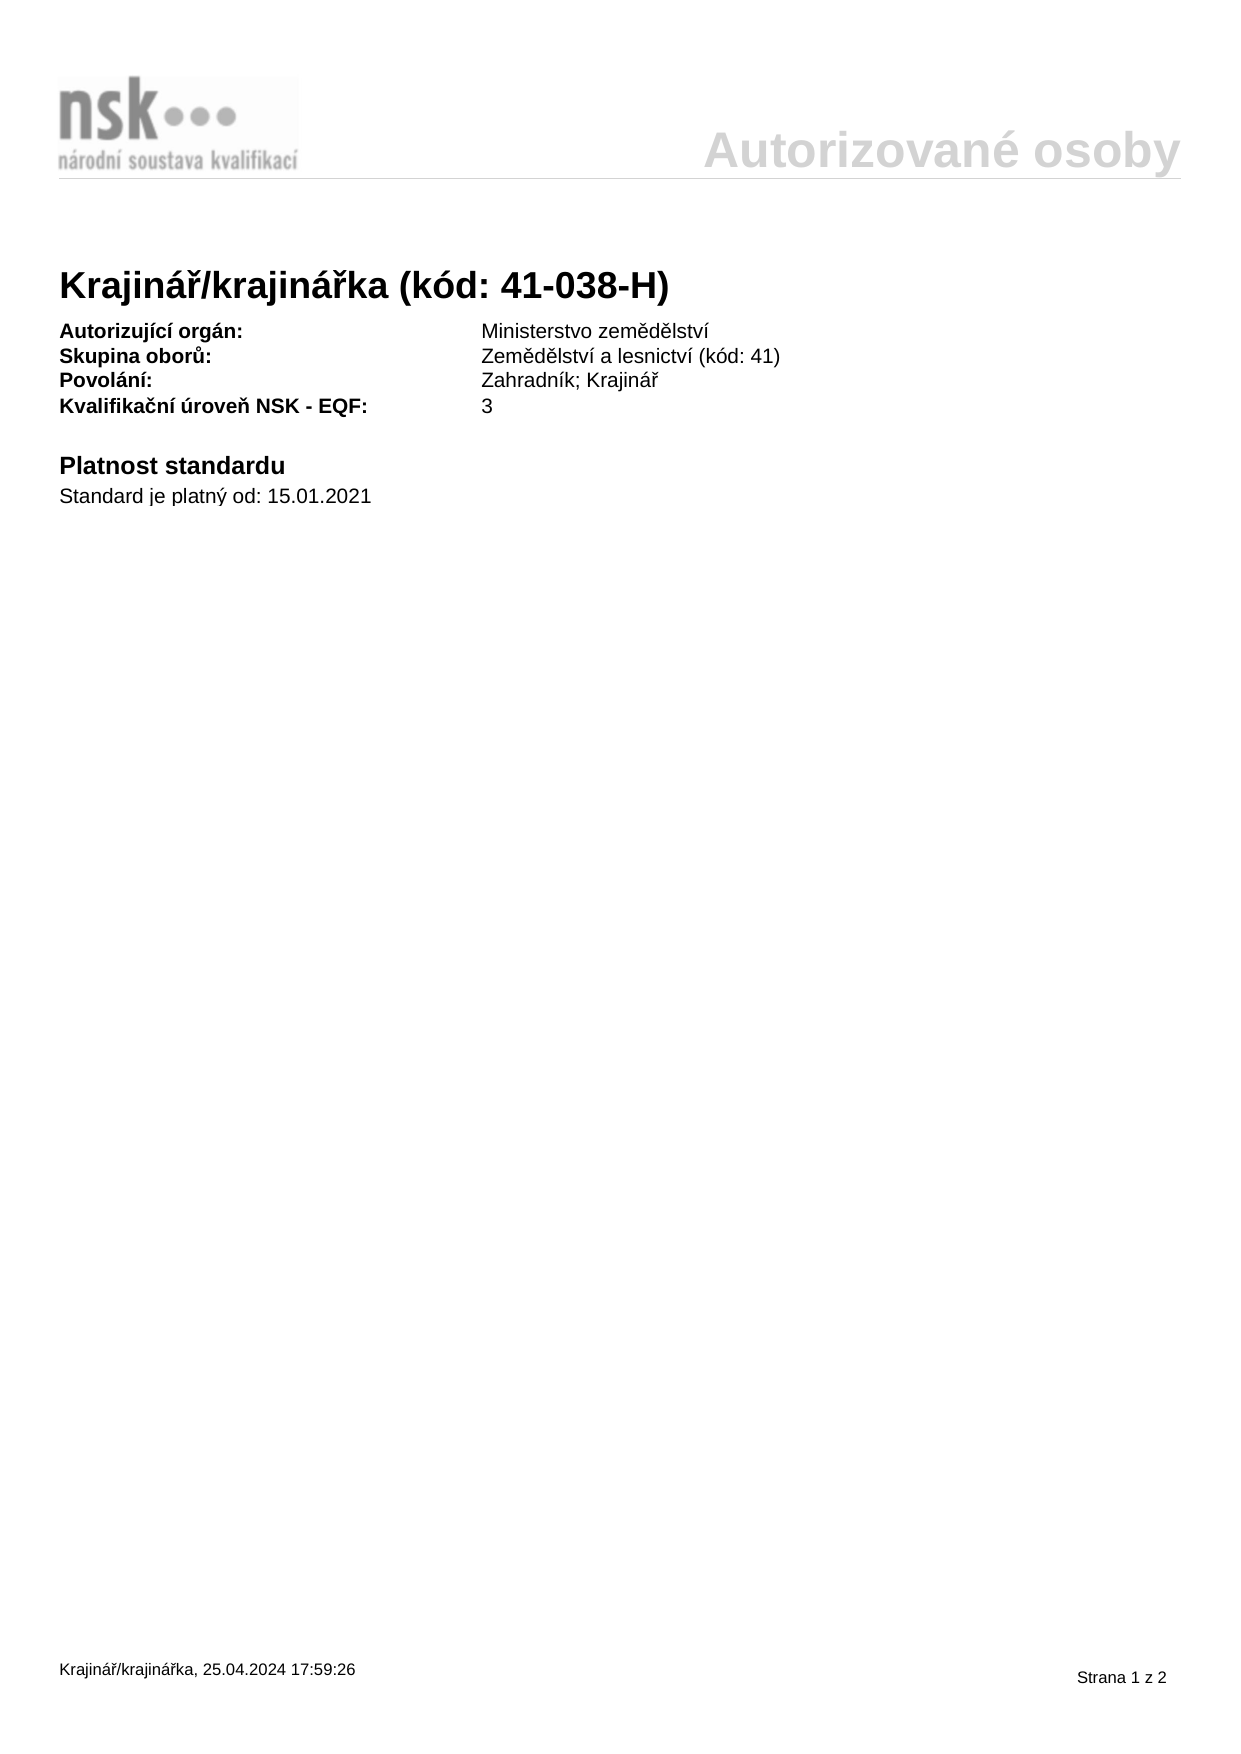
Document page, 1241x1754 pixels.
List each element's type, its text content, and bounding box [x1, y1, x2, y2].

table_cell [860, 506, 886, 806]
table_cell [119, 172, 481, 178]
table_cell Povolání: [59, 368, 481, 392]
table_cell [119, 1106, 481, 1383]
table_cell [626, 1384, 860, 1659]
table_header [619, 59, 626, 172]
table_cell [886, 1384, 1167, 1659]
table_cell [59, 172, 119, 178]
table_cell [481, 307, 617, 319]
table_cell [1167, 307, 1181, 319]
table_cell [618, 307, 626, 319]
table_cell Ministerstvo zemědělství [481, 319, 1181, 344]
table_cell [860, 307, 886, 319]
table_cell [481, 418, 617, 447]
table_cell [618, 506, 626, 806]
table_cell [618, 1106, 626, 1383]
table_cell 3 [481, 394, 1181, 417]
table_cell [1167, 1660, 1181, 1696]
picture [57, 59, 619, 172]
table_cell [481, 1384, 617, 1659]
table_cell Krajinář/krajinářka (kód: 41-038-H) [59, 224, 1181, 307]
table_cell [618, 806, 626, 1106]
table_cell [886, 506, 1167, 806]
table_cell [626, 506, 860, 806]
table_cell [626, 806, 860, 1106]
table_cell [618, 172, 626, 178]
table_cell [119, 506, 481, 806]
table_cell [59, 307, 119, 319]
table_cell [618, 1384, 626, 1659]
table_cell [618, 196, 626, 224]
table_cell [626, 196, 860, 224]
table_cell [59, 196, 119, 224]
table_cell [1167, 1106, 1181, 1383]
table_cell [59, 806, 119, 1106]
table_cell [59, 418, 119, 447]
table_cell [119, 418, 481, 447]
table_cell [59, 1384, 119, 1659]
table_cell [886, 806, 1167, 1106]
table_cell Zahradník; Krajinář [481, 368, 1181, 393]
table_cell [119, 1384, 481, 1659]
table_cell [119, 307, 481, 319]
table_cell [59, 179, 1181, 196]
table_cell Autorizující orgán: [59, 319, 481, 343]
table_cell [626, 1106, 860, 1383]
table_cell [481, 172, 617, 178]
table_cell [59, 506, 119, 806]
table_cell [860, 1384, 886, 1659]
table_cell [1167, 506, 1181, 806]
table_cell [618, 418, 626, 447]
table_cell Platnost standardu [59, 448, 1181, 483]
table_cell [886, 307, 1167, 319]
table_cell [860, 1106, 886, 1383]
table_cell [860, 806, 886, 1106]
table_cell Kvalifikační úroveň NSK - EQF: [59, 394, 481, 417]
table_cell [119, 806, 481, 1106]
table_cell [481, 506, 617, 806]
table_cell [860, 418, 886, 447]
table_cell Krajinář/krajinářka, 25.04.2024 17:59:26 [59, 1660, 860, 1696]
table_cell [1167, 418, 1181, 447]
table_cell [481, 196, 617, 224]
table_cell [886, 418, 1167, 447]
table_cell [860, 196, 886, 224]
table_cell [626, 307, 860, 319]
table_cell [1167, 196, 1181, 224]
table_cell Zemědělství a lesnictví (kód: 41) [481, 344, 1181, 368]
table_cell Standard je platný od: 15.01.2021 [59, 484, 1181, 506]
table_cell [886, 1106, 1167, 1383]
table_cell Strana 1 z 2 [860, 1660, 1167, 1696]
table_cell [481, 1106, 617, 1383]
table_cell [59, 1106, 119, 1383]
table_cell [886, 196, 1167, 224]
table_cell [1167, 1384, 1181, 1659]
table_header Autorizované osoby [626, 59, 1181, 178]
table_cell [626, 418, 860, 447]
table_cell [1167, 806, 1181, 1106]
table_cell [119, 196, 481, 224]
table_cell Skupina oborů: [59, 344, 481, 368]
table_cell [481, 806, 617, 1106]
